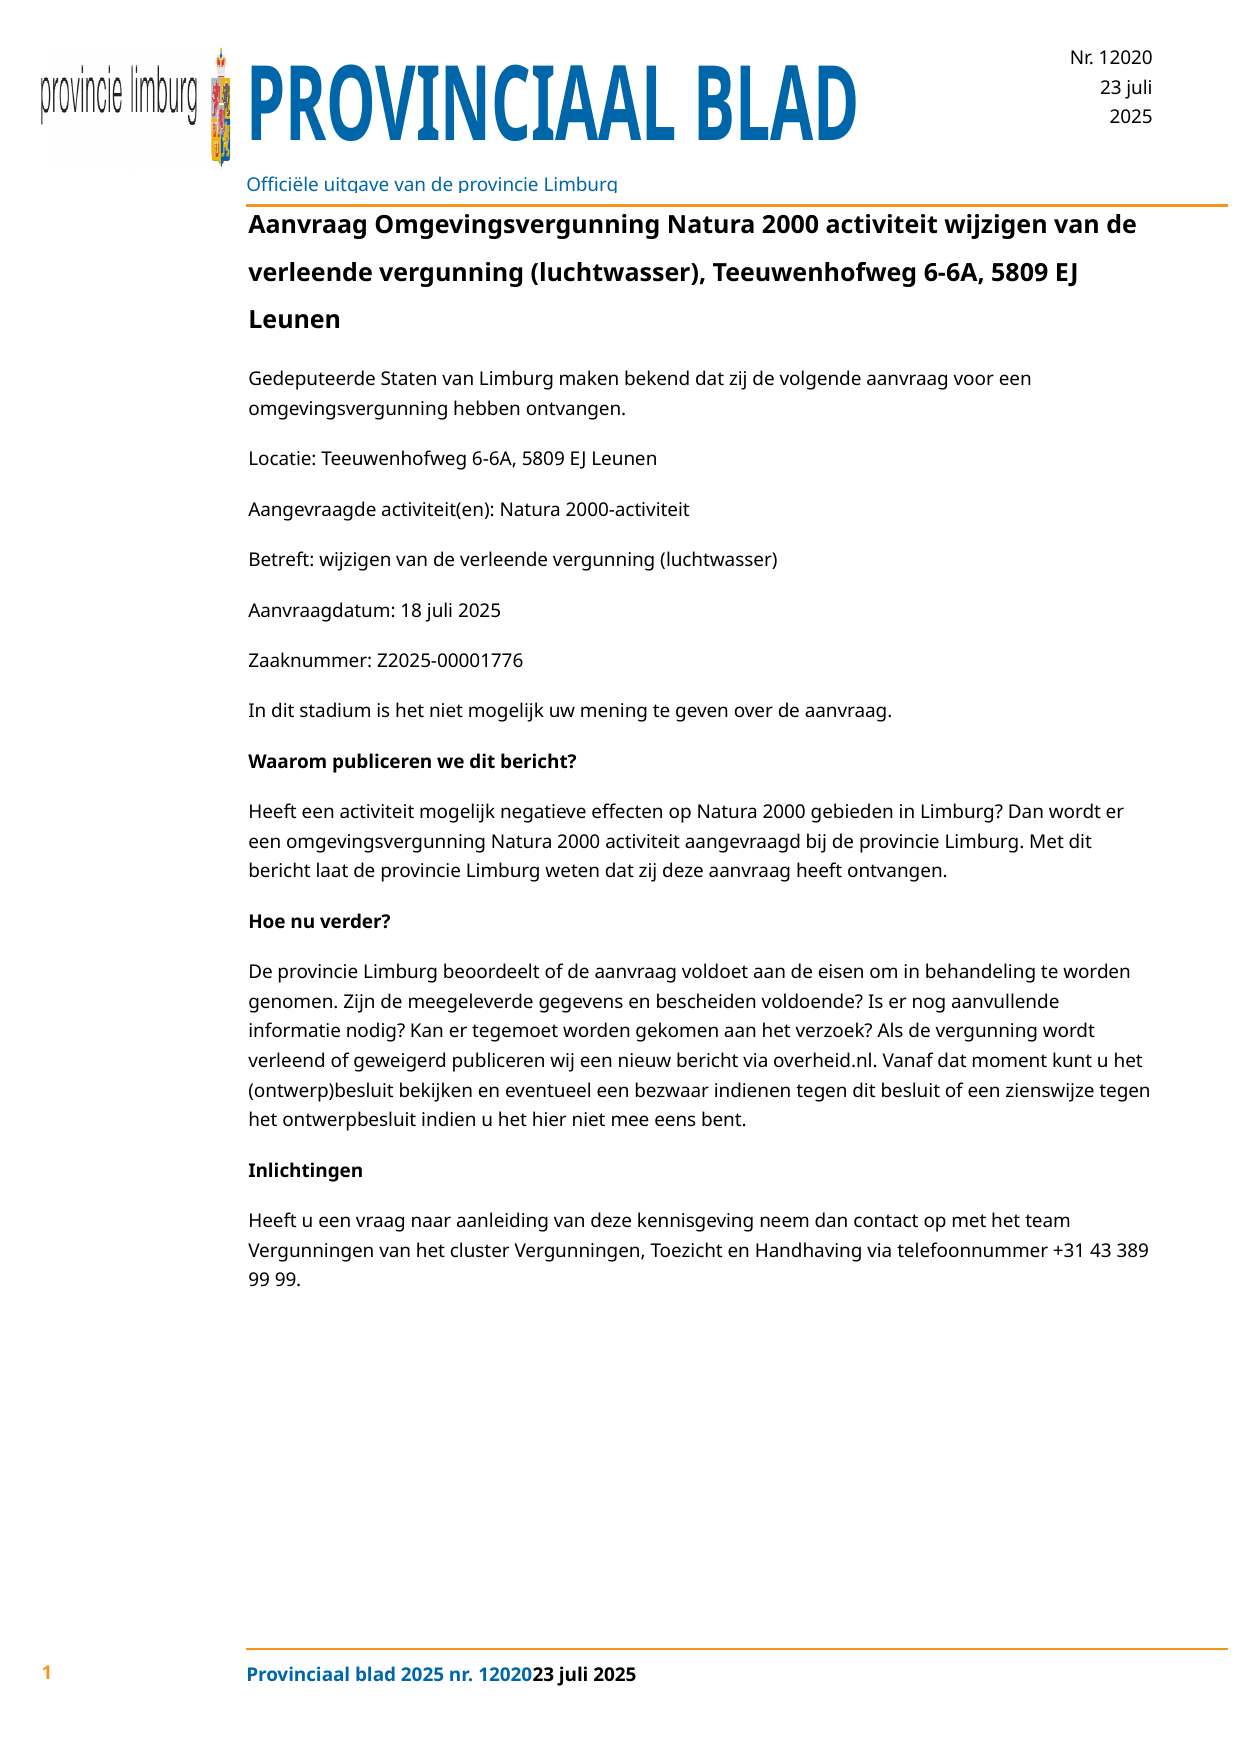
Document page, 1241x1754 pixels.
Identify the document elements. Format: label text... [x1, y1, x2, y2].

text Locatie: Teeuwenhofweg 6-6A, 5809 EJ Leunen [248, 446, 1152, 471]
text Heeft u een vraag naar aanleiding van deze kennisgeving neem dan contact op met het team Vergunningen van het cluster Vergunningen, Toezicht en Handhaving via telefoonnummer +31 43 389 99 99. [248, 1207, 1152, 1292]
text In dit stadium is het niet mogelijk uw mening te geven over de aanvraag. [248, 698, 1152, 723]
picture [41, 47, 231, 172]
text Heeft een activiteit mogelijk negatieve effecten op Natura 2000 gebieden in Limburg? Dan wordt er een omgevingsvergunning Natura 2000 activiteit aangevraagd bij de provincie Limburg. Met dit bericht laat de provincie Limburg weten dat zij deze aanvraag heeft ontvangen. [248, 798, 1152, 883]
text Waarom publiceren we dit bericht? [248, 748, 1152, 774]
text Aanvraagdatum: 18 juli 2025 [248, 597, 1152, 622]
text Aanvraag Omgevingsvergunning Natura 2000 activiteit wijzigen van de verleende vergunning (luchtwasser), Teeuwenhofweg 6-6A, 5809 EJ Leunen [248, 207, 1152, 336]
text De provincie Limburg beoordeelt of de aanvraag voldoet aan de eisen om in behandeling te worden genomen. Zijn de meegeleverde gegevens en bescheiden voldoende? Is er nog aanvullende informatie nodig? Kan er tegemoet worden gekomen aan het verzoek? Als de vergunning wordt verleend of geweigerd publiceren wij een nieuw bericht via overheid.nl. Vanaf dat moment kunt u het (ontwerp)besluit bekijken en eventueel een bezwaar indienen tegen dit besluit of een zienswijze tegen het ontwerpbesluit indien u het hier niet mee eens bent. [248, 958, 1152, 1132]
text Gedeputeerde Staten van Limburg maken bekend dat zij de volgende aanvraag voor een omgevingsvergunning hebben ontvangen. [248, 366, 1152, 421]
text Betreft: wijzigen van de verleende vergunning (luchtwasser) [248, 546, 1152, 572]
text Aangevraagde activiteit(en): Natura 2000-activiteit [248, 496, 1152, 522]
text Zaaknummer: Z2025-00001776 [248, 647, 1152, 673]
text Hoe nu verder? [248, 908, 1152, 934]
text Inlichtingen [248, 1157, 1152, 1182]
